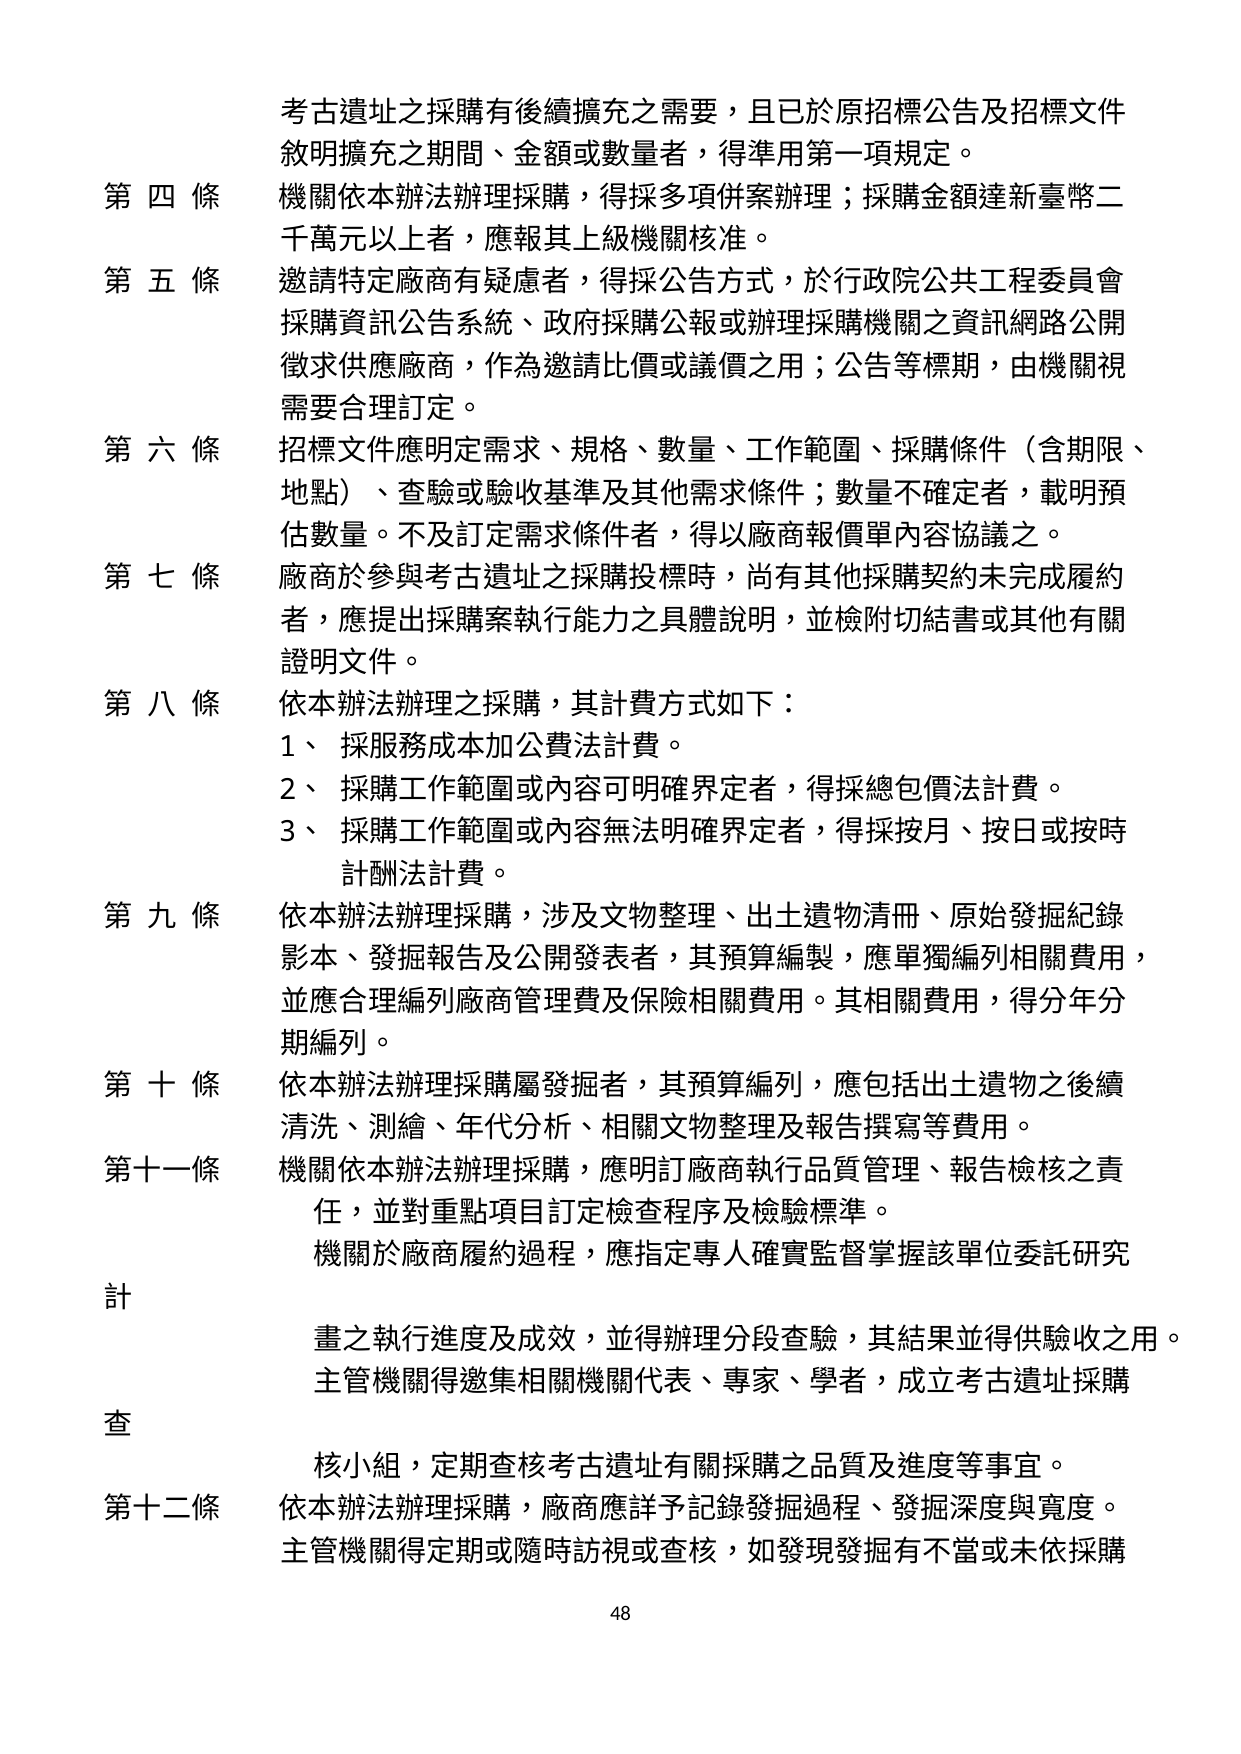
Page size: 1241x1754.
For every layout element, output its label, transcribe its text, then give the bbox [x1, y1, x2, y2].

text 主管機關得定期或隨時訪視或查核，如發現發掘有不當或未依採購 [280, 1527, 1137, 1570]
list 採服務成本加公費法計費。 [278, 723, 1137, 765]
text 機關於廠商履約過程，應指定專人確實監督掌握該單位委託研究計 [103, 1231, 1137, 1316]
text 第 六 條 招標文件應明定需求、規格、數量、工作範圍、採購條件（含期限、地點）、查驗或驗收基準及其他需求條件；數量不確定者，載明預估數量。不及訂定需求條件者，得以廠商報價單內容協議之。 [103, 427, 1137, 554]
text 第 十 條 依本辦法辦理採購屬發掘者，其預算編列，應包括出土遺物之後續清洗、測繪、年代分析、相關文物整理及報告撰寫等費用。 [104, 1062, 1137, 1146]
text 第 九 條 依本辦法辦理採購，涉及文物整理、出土遺物清冊、原始發掘紀錄影本、發掘報告及公開發表者，其預算編製，應單獨編列相關費用，並應合理編列廠商管理費及保險相關費用。其相關費用，得分年分期編列。 [104, 892, 1137, 1062]
text 主管機關得邀集相關機關代表、專家、學者，成立考古遺址採購查 [103, 1358, 1137, 1443]
text 第十二條 依本辦法辦理採購，廠商應詳予記錄發掘過程、發掘深度與寬度。 [103, 1485, 1137, 1527]
text 畫之執行進度及成效，並得辦理分段查驗，其結果並得供驗收之用。 [103, 1316, 1166, 1358]
text 第 八 條 依本辦法辦理之採購，其計費方式如下： [103, 681, 1137, 723]
text 第 七 條 廠商於參與考古遺址之採購投標時，尚有其他採購契約未完成履約者，應提出採購案執行能力之具體說明，並檢附切結書或其他有關證明文件。 [104, 554, 1137, 681]
text 第 四 條 機關依本辦法辦理採購，得採多項併案辦理；採購金額達新臺幣二千萬元以上者，應報其上級機關核准。 [104, 173, 1137, 258]
list 採購工作範圍或內容無法明確界定者，得採按月、按日或按時計酬法計費。 [278, 808, 1137, 892]
text 任，並對重點項目訂定檢查程序及檢驗標準。 [103, 1188, 1137, 1231]
list 採購工作範圍或內容可明確界定者，得採總包價法計費。 [278, 765, 1137, 808]
text 考古遺址之採購有後續擴充之需要，且已於原招標公告及招標文件敘明擴充之期間、金額或數量者，得準用第一項規定。 [280, 89, 1137, 173]
text 第十一條 機關依本辦法辦理採購，應明訂廠商執行品質管理、報告檢核之責 [103, 1146, 1137, 1188]
text 核小組，定期查核考古遺址有關採購之品質及進度等事宜。 [103, 1443, 1137, 1485]
text 第 五 條 邀請特定廠商有疑慮者，得採公告方式，於行政院公共工程委員會採購資訊公告系統、政府採購公報或辦理採購機關之資訊網路公開徵求供應廠商，作為邀請比價或議價之用；公告等標期，由機關視需要合理訂定。 [104, 258, 1137, 427]
